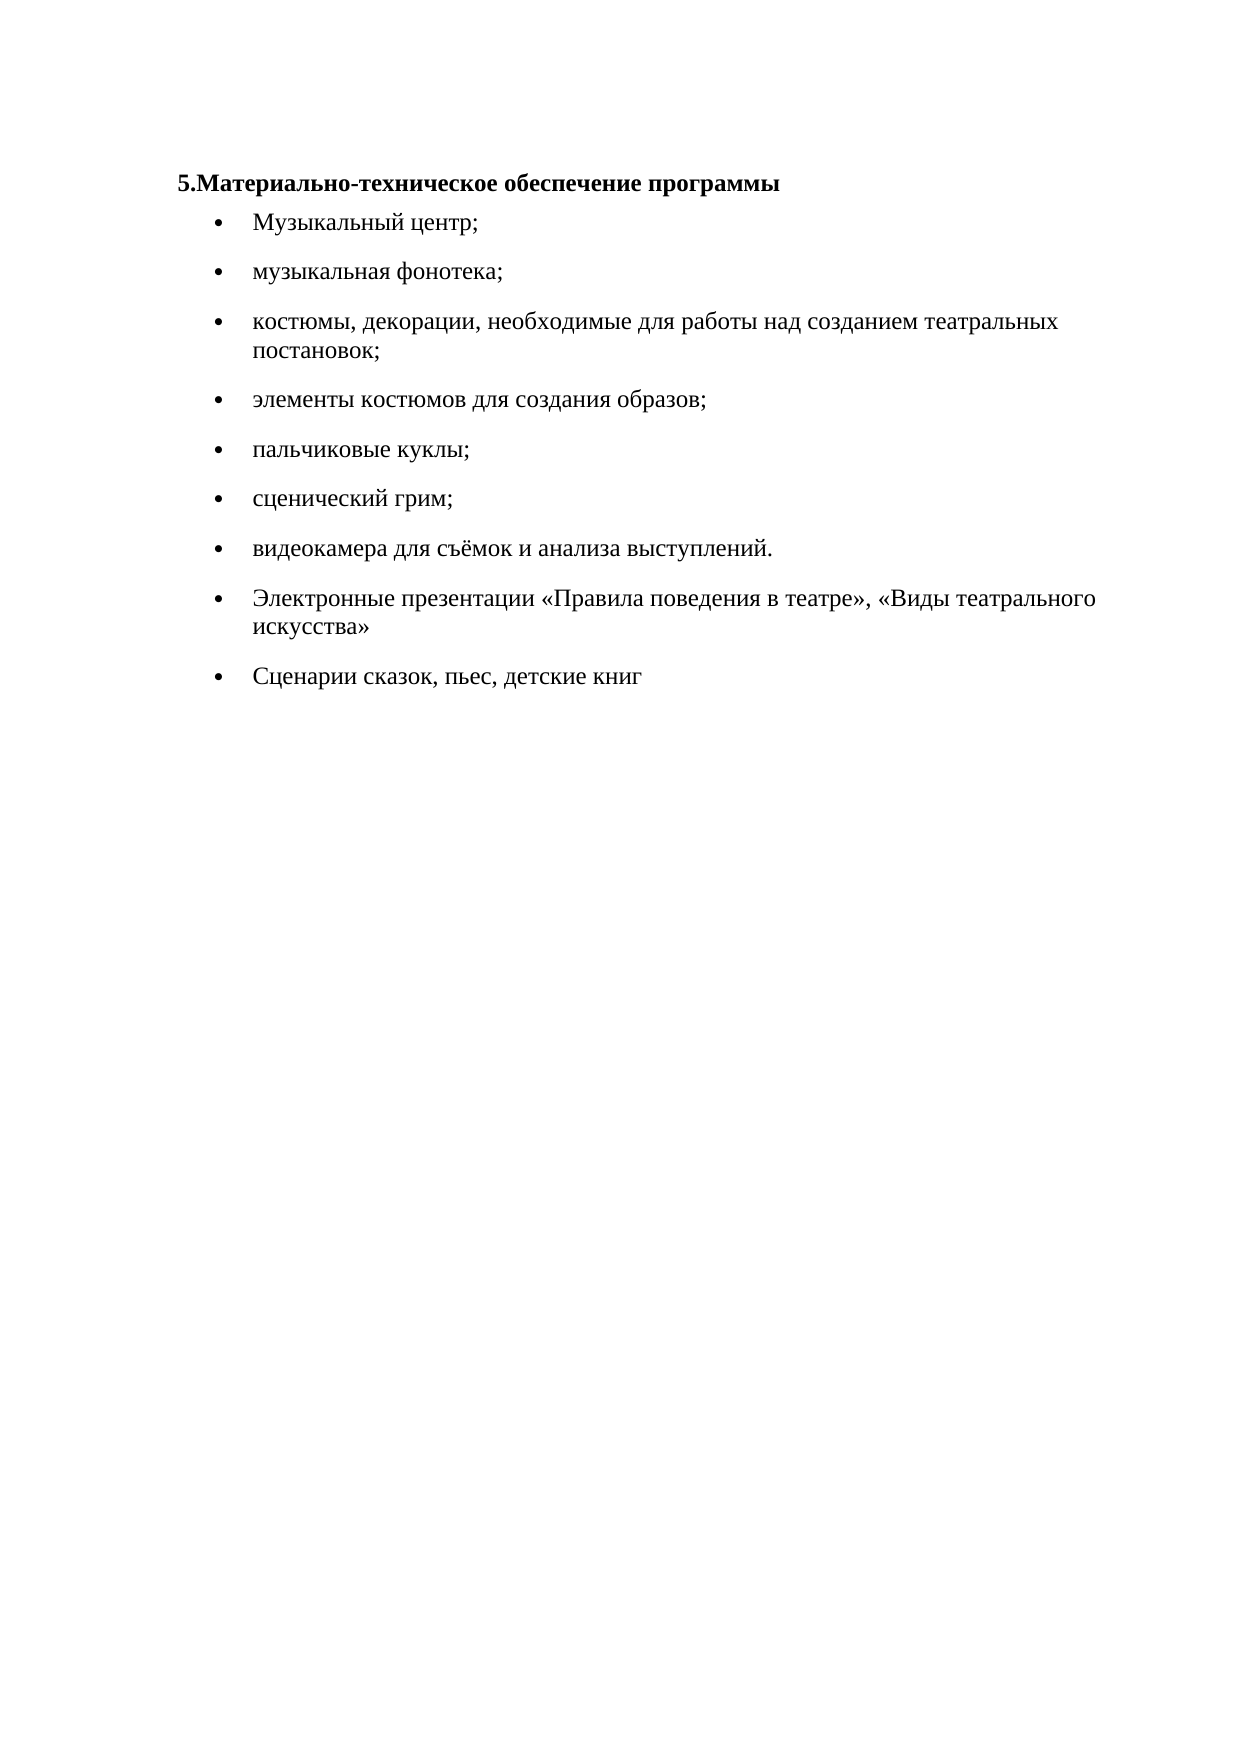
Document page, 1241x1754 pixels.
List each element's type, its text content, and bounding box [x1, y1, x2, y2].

list музыкальная фонотека; [215, 256, 1152, 285]
list Электронные презентации «Правила поведения в театре», «Виды театрального искусства» [215, 583, 1152, 640]
list элементы костюмов для создания образов; [215, 384, 1152, 413]
text 5.Материально-техническое обеспечение программы [177, 168, 1152, 196]
list видеокамера для съёмок и анализа выступлений. [215, 533, 1152, 562]
list пальчиковые куклы; [215, 434, 1152, 463]
list сценический грим; [215, 483, 1152, 512]
list Музыкальный центр; [215, 207, 1152, 236]
list Сценарии сказок, пьес, детские книг [215, 661, 1152, 690]
list костюмы, декорации, необходимые для работы над созданием театральных постановок; [215, 306, 1152, 363]
